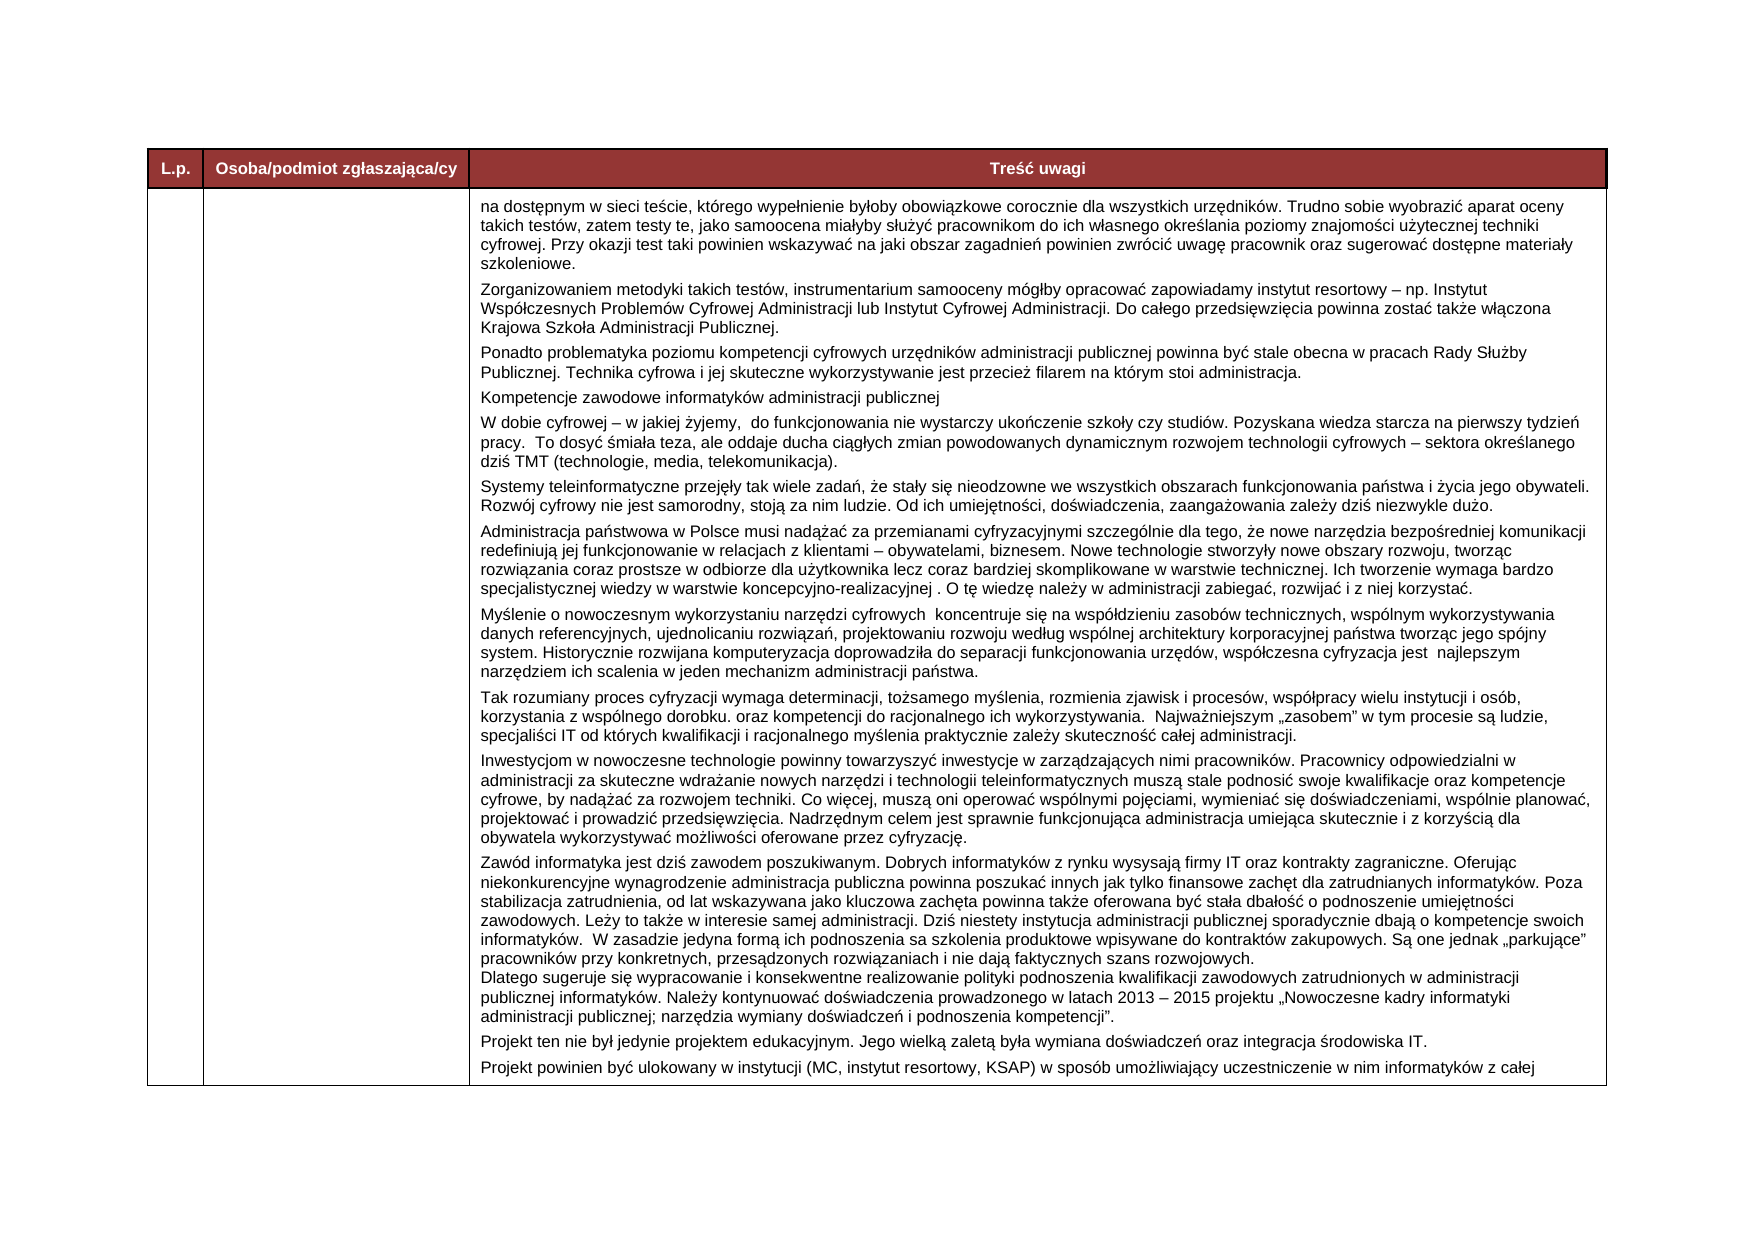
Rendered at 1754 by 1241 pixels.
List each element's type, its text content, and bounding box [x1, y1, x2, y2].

table_header Osoba/podmiot zgłaszająca/cy [204, 150, 468, 187]
table_header Treść uwagi [470, 150, 1605, 187]
table_cell na dostępnym w sieci teście, którego wypełnienie byłoby obowiązkowe corocznie dla wszystkich urzędników. Trudno sobie wyobrazić aparat oceny takich testów, zatem testy te, jako samoocena miałyby służyć pracownikom do ich własnego określania poziomy znajomości użytecznej techniki cyfrowej. Przy okazji test taki powinien wskazywać na jaki obszar zagadnień powinien zwrócić uwagę pracownik oraz sugerować dostępne materiały szkoleniowe. Zorganizowaniem metodyki takich testów, instrumentarium samooceny mógłby opracować zapowiadamy instytut resortowy – np. Instytut Współczesnych Problemów Cyfrowej Administracji lub Instytut Cyfrowej Administracji. Do całego przedsięwzięcia powinna zostać także włączona Krajowa Szkoła Administracji Publicznej. Ponadto problematyka poziomu kompetencji cyfrowych urzędników administracji publicznej powinna być stale obecna w pracach Rady Służby Publicznej. Technika cyfrowa i jej skuteczne wykorzystywanie jest przecież filarem na którym stoi administracja. Kompetencje zawodowe informatyków administracji publicznej W dobie cyfrowej – w jakiej żyjemy, do funkcjonowania nie wystarczy ukończenie szkoły czy studiów. Pozyskana wiedza starcza na pierwszy tydzień pracy. To dosyć śmiała teza, ale oddaje ducha ciągłych zmian powodowanych dynamicznym rozwojem technologii cyfrowych – sektora określanego dziś TMT (technologie, media, telekomunikacja). Systemy teleinformatyczne przejęły tak wiele zadań, że stały się nieodzowne we wszystkich obszarach funkcjonowania państwa i życia jego obywateli. Rozwój cyfrowy nie jest samorodny, stoją za nim ludzie. Od ich umiejętności, doświadczenia, zaangażowania zależy dziś niezwykle dużo. Administracja państwowa w Polsce musi nadążać za przemianami cyfryzacyjnymi szczególnie dla tego, że nowe narzędzia bezpośredniej komunikacji redefiniują jej funkcjonowanie w relacjach z klientami – obywatelami, biznesem. Nowe technologie stworzyły nowe obszary rozwoju, tworząc rozwiązania coraz prostsze w odbiorze dla użytkownika lecz coraz bardziej skomplikowane w warstwie technicznej. Ich tworzenie wymaga bardzo specjalistycznej wiedzy w warstwie koncepcyjno-realizacyjnej . O tę wiedzę należy w administracji zabiegać, rozwijać i z niej korzystać. Myślenie o nowoczesnym wykorzystaniu narzędzi cyfrowych koncentruje się na współdzieniu zasobów technicznych, wspólnym wykorzystywania danych referencyjnych, ujednolicaniu rozwiązań, projektowaniu rozwoju według wspólnej architektury korporacyjnej państwa tworząc jego spójny system. Historycznie rozwijana komputeryzacja doprowadziła do separacji funkcjonowania urzędów, współczesna cyfryzacja jest najlepszym narzędziem ich scalenia w jeden mechanizm administracji państwa. Tak rozumiany proces cyfryzacji wymaga determinacji, tożsamego myślenia, rozmienia zjawisk i procesów, współpracy wielu instytucji i osób, korzystania z wspólnego dorobku. oraz kompetencji do racjonalnego ich wykorzystywania. Najważniejszym „zasobem” w tym procesie są ludzie, specjaliści IT od których kwalifikacji i racjonalnego myślenia praktycznie zależy skuteczność całej administracji. Inwestycjom w nowoczesne technologie powinny towarzyszyć inwestycje w zarządzających nimi pracowników. Pracownicy odpowiedzialni w administracji za skuteczne wdrażanie nowych narzędzi i technologii teleinformatycznych muszą stale podnosić swoje kwalifikacje oraz kompetencje cyfrowe, by nadążać za rozwojem techniki. Co więcej, muszą oni operować wspólnymi pojęciami, wymieniać się doświadczeniami, wspólnie planować, projektować i prowadzić przedsięwzięcia. Nadrzędnym celem jest sprawnie funkcjonująca administracja umiejąca skutecznie i z korzyścią dla obywatela wykorzystywać możliwości oferowane przez cyfryzację. Zawód informatyka jest dziś zawodem poszukiwanym. Dobrych informatyków z rynku wysysają firmy IT oraz kontrakty zagraniczne. Oferując niekonkurencyjne wynagrodzenie administracja publiczna powinna poszukać innych jak tylko finansowe zachęt dla zatrudnianych informatyków. Poza stabilizacja zatrudnienia, od lat wskazywana jako kluczowa zachęta powinna także oferowana być stała dbałość o podnoszenie umiejętności zawodowych. Leży to także w interesie samej administracji. Dziś niestety instytucja administracji publicznej sporadycznie dbają o kompetencje swoich informatyków. W zasadzie jedyna formą ich podnoszenia sa szkolenia produktowe wpisywane do kontraktów zakupowych. Są one jednak „parkujące” pracowników przy konkretnych, przesądzonych rozwiązaniach i nie dają faktycznych szans rozwojowych. Dlatego sugeruje się wypracowanie i konsekwentne realizowanie polityki podnoszenia kwalifikacji zawodowych zatrudnionych w administracji publicznej informatyków. Należy kontynuować doświadczenia prowadzonego w latach 2013 – 2015 projektu „Nowoczesne kadry informatyki administracji publicznej; narzędzia wymiany doświadczeń i podnoszenia kompetencji”. Projekt ten nie był jedynie projektem edukacyjnym. Jego wielką zaletą była wymiana doświadczeń oraz integracja środowiska IT. Projekt powinien być ulokowany w instytucji (MC, instytut resortowy, KSAP) w sposób umożliwiający uczestniczenie w nim informatyków z całej [470, 189, 1606, 1085]
table_header L.p. [149, 150, 202, 187]
table_cell [204, 189, 469, 1085]
table_cell [148, 189, 203, 1085]
